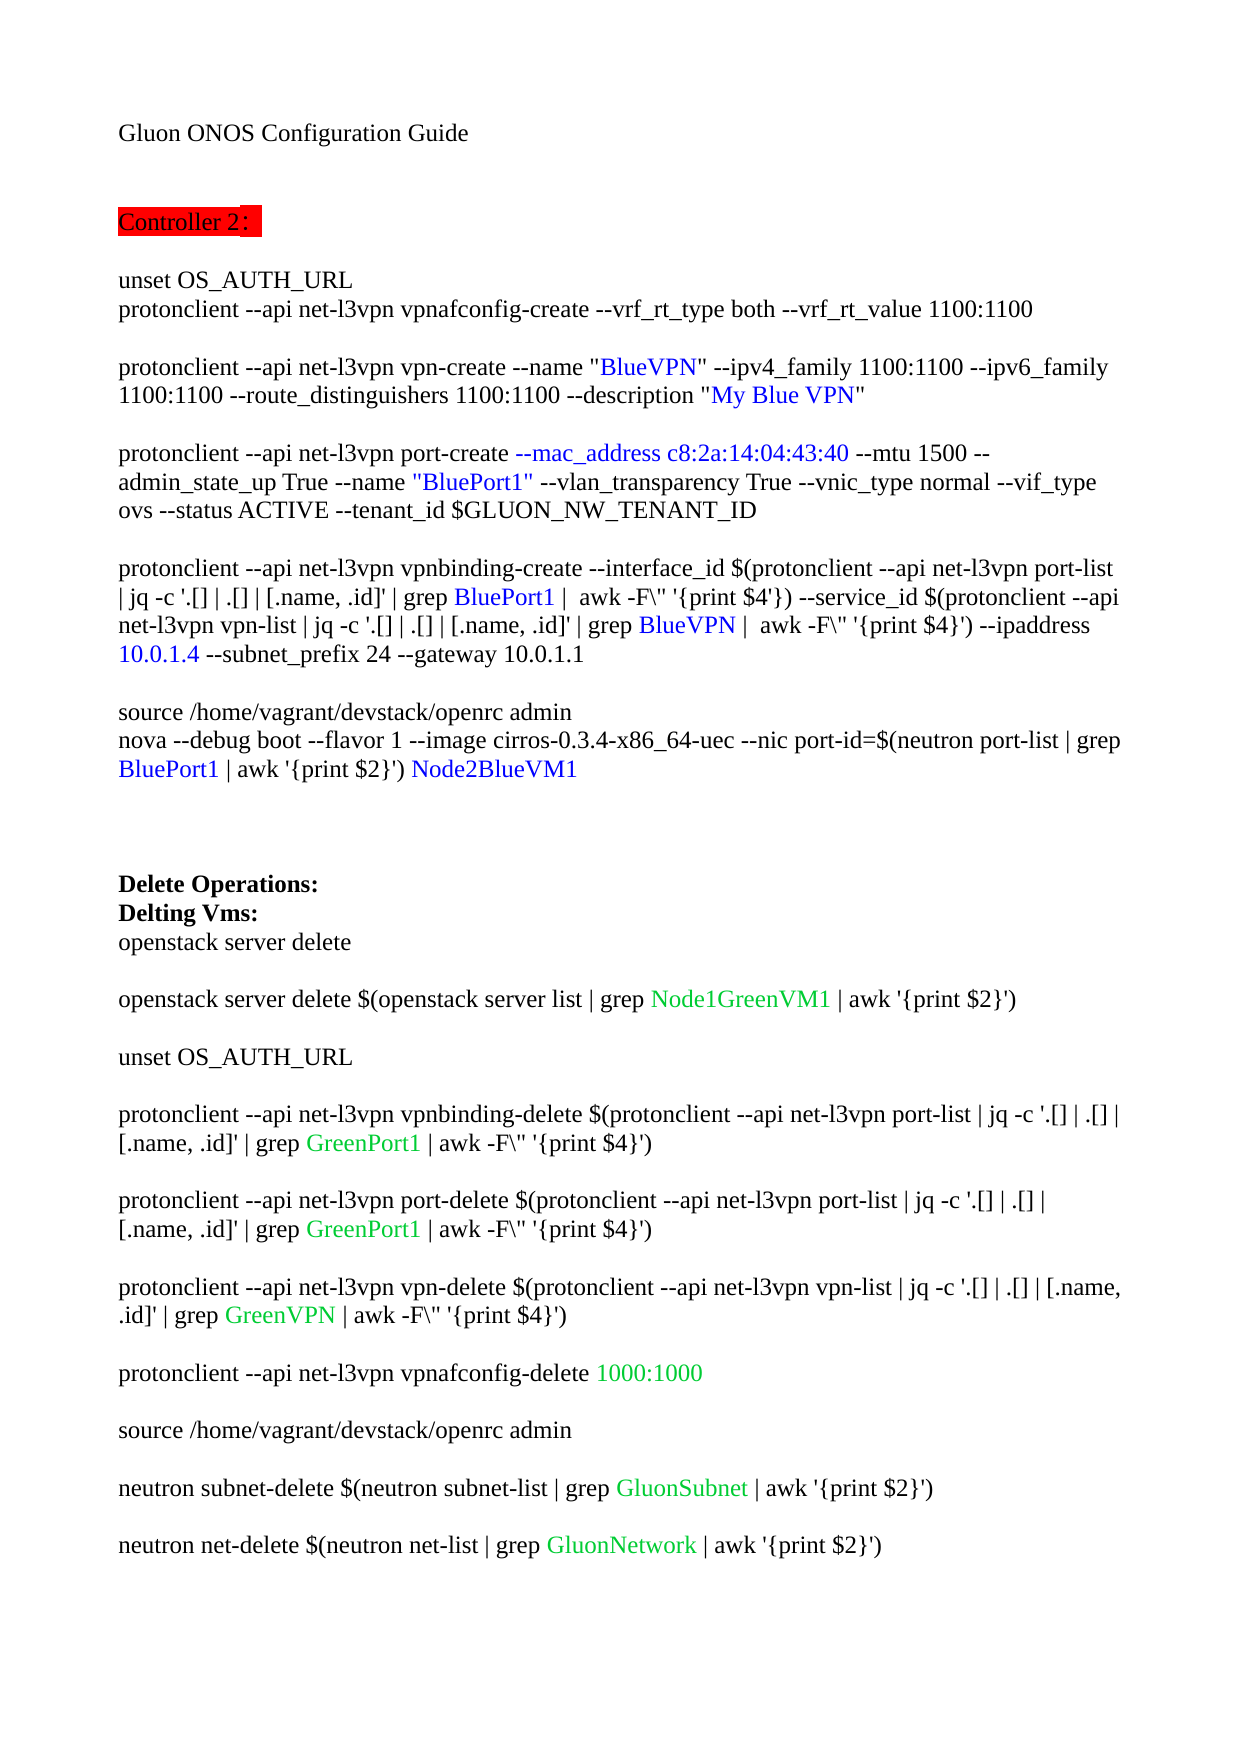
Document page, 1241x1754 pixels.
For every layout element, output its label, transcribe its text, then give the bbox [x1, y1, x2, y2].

text protonclient --api net-l3vpn vpnbinding-delete $(protonclient --api net-l3vpn port-list | jq -c '.[] | .[] | [.name, .id]' | grep GreenPort1 | awk -F\" '{print $4}') [118, 1099, 1122, 1157]
text openstack server delete $(openstack server list | grep Node1GreenVM1 | awk '{print $2}') [118, 984, 1122, 1013]
text Delting Vms: [118, 898, 1122, 927]
list neutron subnet-delete $(neutron subnet-list | grep GluonSubnet | awk '{print $2}') [118, 1473, 1122, 1502]
text protonclient --api net-l3vpn vpnafconfig-create --vrf_rt_type both --vrf_rt_value 1100:1100 [118, 294, 1122, 323]
list neutron net-delete $(neutron net-list | grep GluonNetwork | awk '{print $2}') [118, 1531, 1122, 1559]
list source /home/vagrant/devstack/openrc admin [118, 697, 1122, 726]
text protonclient --api net-l3vpn vpn-create --name "BlueVPN" --ipv4_family 1100:1100 --ipv6_family 1100:1100 --route_distinguishers 1100:1100 --description "My Blue VPN" [118, 352, 1122, 409]
list source /home/vagrant/devstack/openrc admin [118, 1416, 1122, 1444]
text protonclient --api net-l3vpn vpn-delete $(protonclient --api net-l3vpn vpn-list | jq -c '.[] | .[] | [.name, .id]' | grep GreenVPN | awk -F\" '{print $4}') [118, 1272, 1122, 1329]
text unset OS_AUTH_URL [118, 266, 1122, 294]
text unset OS_AUTH_URL [118, 1042, 1122, 1071]
text protonclient --api net-l3vpn port-create --mac_address c8:2a:14:04:43:40 --mtu 1500 --admin_state_up True --name "BluePort1" --vlan_transparency True --vnic_type normal --vif_type ovs --status ACTIVE --tenant_id $GLUON_NW_TENANT_ID [118, 438, 1122, 524]
text Controller 2： [118, 205, 1122, 237]
text protonclient --api net-l3vpn port-delete $(protonclient --api net-l3vpn port-list | jq -c '.[] | .[] | [.name, .id]' | grep GreenPort1 | awk -F\" '{print $4}') [118, 1186, 1122, 1243]
text protonclient --api net-l3vpn vpnafconfig-delete 1000:1000 [118, 1358, 1122, 1387]
text Delete Operations: [118, 869, 1122, 898]
text protonclient --api net-l3vpn vpnbinding-create --interface_id $(protonclient --api net-l3vpn port-list | jq -c '.[] | .[] | [.name, .id]' | grep BluePort1 | awk -F\" '{print $4'}) --service_id $(protonclient --api net-l3vpn vpn-list | jq -c '.[] | .[] | [.name, .id]' | grep BlueVPN | awk -F\" '{print $4}') --ipaddress 10.0.1.4 --subnet_prefix 24 --gateway 10.0.1.1 [118, 553, 1122, 668]
text nova --debug boot --flavor 1 --image cirros-0.3.4-x86_64-uec --nic port-id=$(neutron port-list | grep BluePort1 | awk '{print $2}') Node2BlueVM1 [118, 726, 1122, 783]
text openstack server delete [118, 927, 1122, 956]
